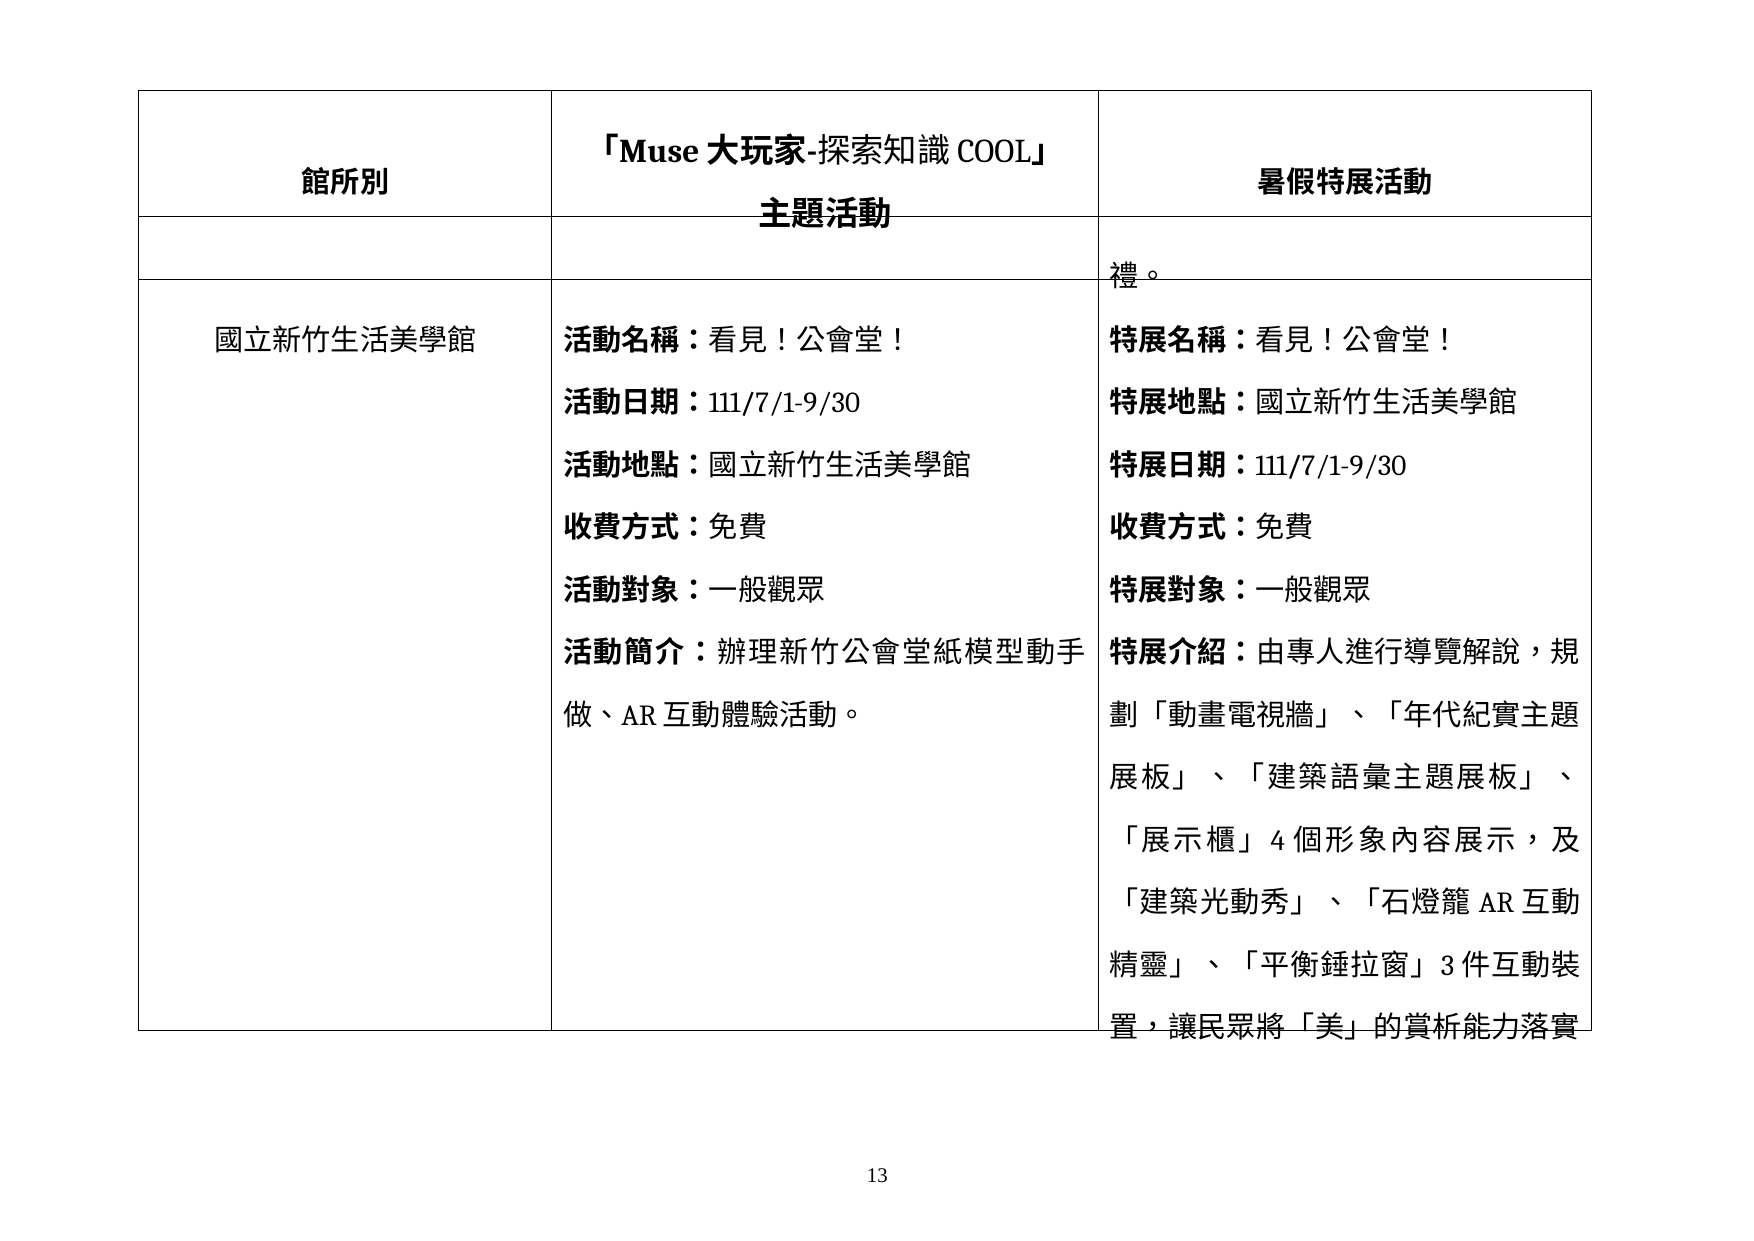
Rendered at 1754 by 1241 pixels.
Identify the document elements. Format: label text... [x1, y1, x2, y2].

table_header 暑假特展活動 [1099, 91, 1591, 216]
table_cell [139, 217, 551, 279]
table_header 館所別 [139, 91, 551, 216]
table_header ｢Muse 大玩家-探索知識COOL｣ 主題活動 [552, 91, 1098, 216]
table_cell [552, 217, 1098, 279]
table_cell 國立新竹生活美學館 [139, 280, 551, 1030]
table_cell 禮。 [1099, 217, 1591, 279]
table_cell 活動名稱：看見！公會堂！ 活動日期：111/7/1-9/30 活動地點：國立新竹生活美學館 收費方式：免費 活動對象：一般觀眾 活動簡介：辦理新竹公會堂紙模型動手做、AR互動體驗活動。 [552, 280, 1098, 1030]
table_cell 特展名稱：看見！公會堂！ 特展地點：國立新竹生活美學館 特展日期：111/7/1-9/30 收費方式：免費 特展對象：一般觀眾 特展介紹：由專人進行導覽解說，規劃「動畫電視牆」、「年代紀實主題展板」、「建築語彙主題展板」、「展示櫃」4個形象內容展示，及「建築光動秀」、「石燈籠AR互動精靈」、「平衡錘拉窗」3件互動裝置，讓民眾將「美」的賞析能力落實 [1099, 280, 1591, 1030]
